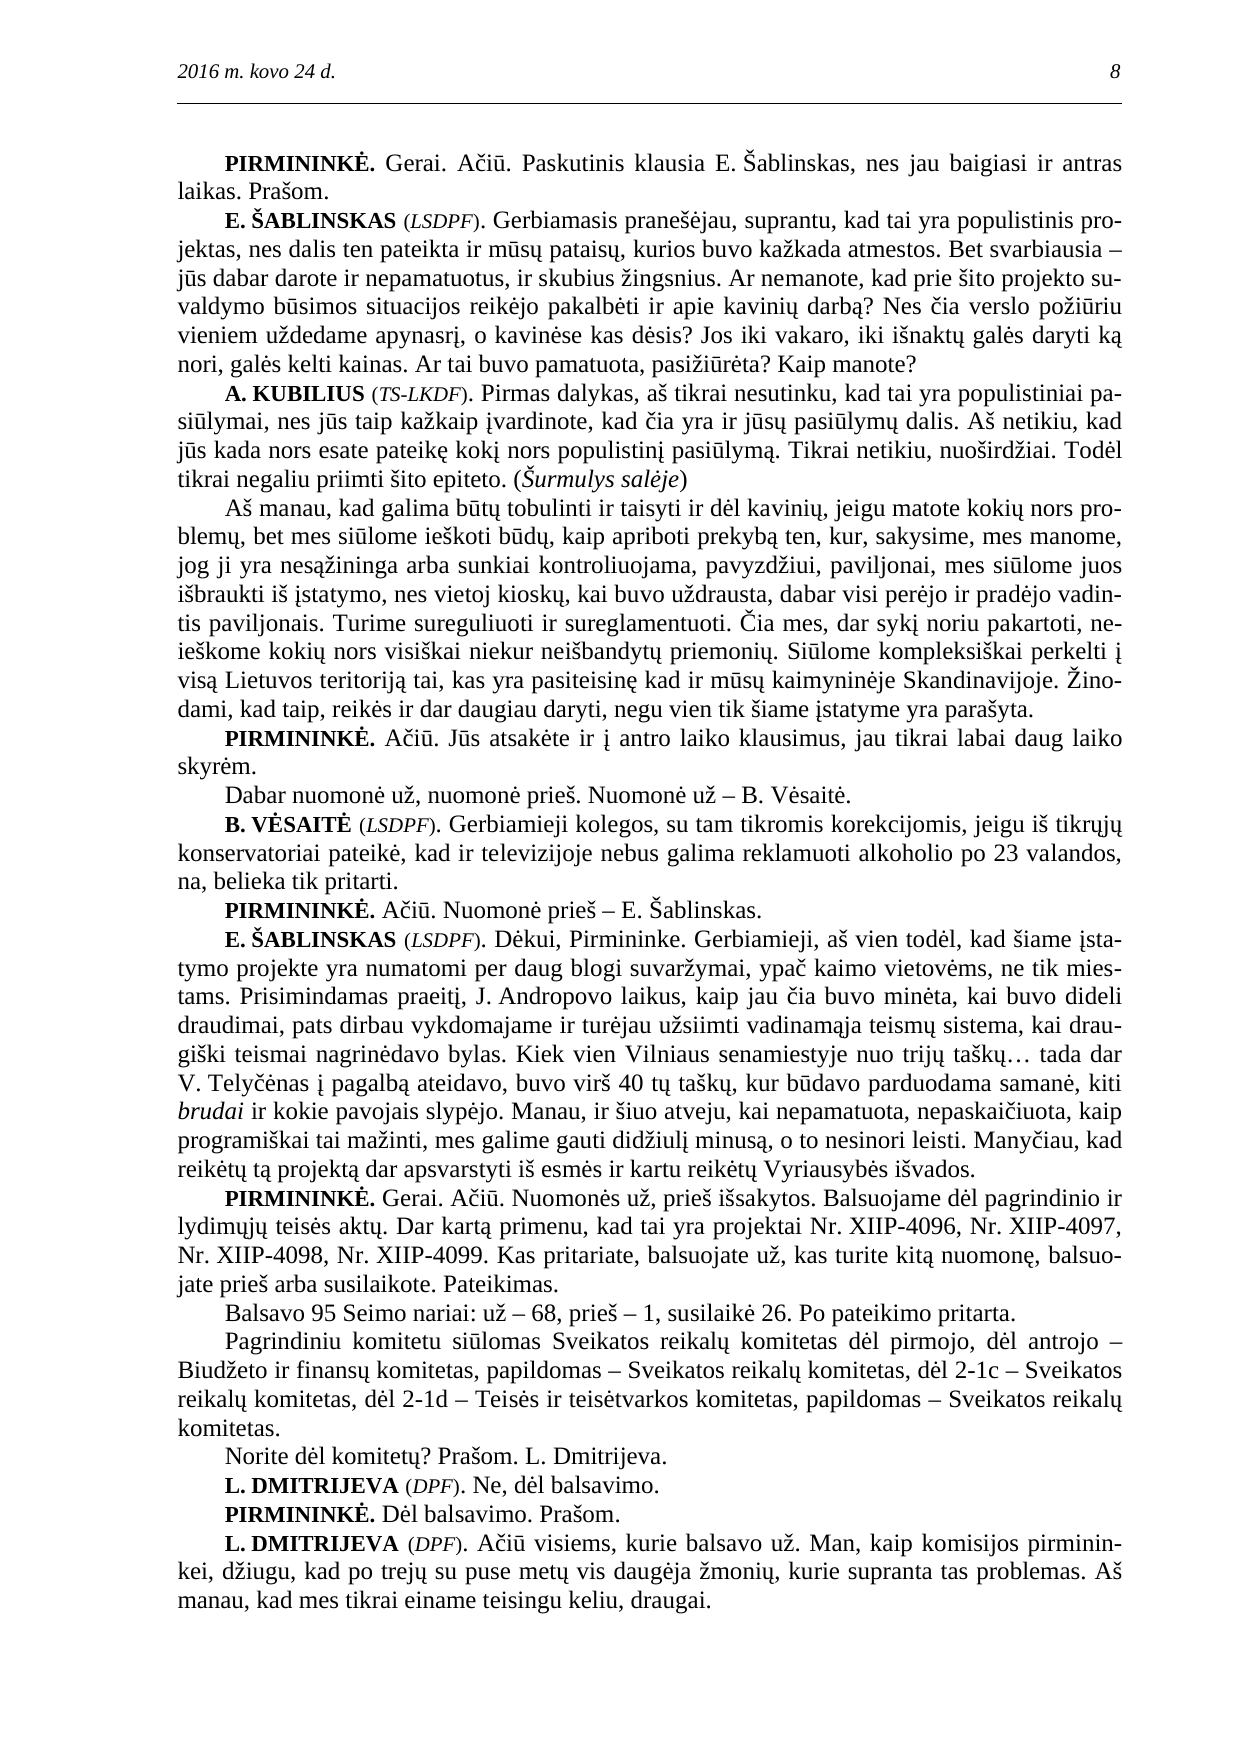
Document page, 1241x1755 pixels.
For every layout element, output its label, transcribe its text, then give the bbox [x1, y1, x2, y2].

text PIRMININKĖ. Dėl bal­sa­vi­mo. Pra­šom. [177, 1499, 1122, 1528]
text Aš ma­nau, kad ga­li­ma bū­tų to­bu­lin­ti ir tai­sy­ti ir dėl ka­vi­nių, jei­gu ma­to­te ko­kių nors pro­ble­mų, bet mes siū­lo­me ieš­ko­ti bū­dų, kaip ap­ri­bo­ti pre­ky­bą ten, kur, sa­ky­si­me, mes ma­no­me, jog ji yra ne­są­ži­nin­ga ar­ba sun­kiai kon­tro­liuo­ja­ma, pa­vyz­džiui, pa­vil­jo­nai, mes siū­lo­me juos iš­brauk­ti iš įsta­ty­mo, nes vie­toj kios­kų, kai bu­vo už­draus­ta, da­bar vi­si per­ėjo ir pra­dė­jo va­din­tis pa­vil­jo­nais. Tu­ri­me su­re­gu­liuo­ti ir su­reg­la­men­tuo­ti. Čia mes, dar sy­kį no­riu pa­kar­to­ti, ne­ieš­ko­me ko­kių nors vi­siš­kai nie­kur ne­iš­ban­dy­tų prie­mo­nių. Siū­lo­me kom­plek­siš­kai per­kel­ti į vi­są Lie­tu­vos te­ri­to­ri­ją tai, kas yra pa­si­tei­si­nę kad ir mū­sų kai­my­ni­nė­je Skan­di­na­vi­jo­je. Ži­no­da­mi, kad taip, rei­kės ir dar dau­giau da­ry­ti, ne­gu vien tik šia­me įsta­ty­me yra pa­ra­šy­ta. [177, 493, 1122, 723]
text Pa­grin­di­niu ko­mi­te­tu siū­lo­mas Svei­ka­tos rei­ka­lų ko­mi­te­tas dėl pir­mo­jo, dėl ant­ro­jo – Biu­dže­to ir fi­nan­sų ko­mi­te­tas, pa­pil­do­mas – Svei­ka­tos rei­ka­lų ko­mi­te­tas, dėl 2-1c – Svei­ka­tos rei­ka­lų ko­mi­te­tas, dėl 2-1d – Tei­sės ir tei­sėt­var­kos ko­mi­te­tas, pa­pil­do­mas – Svei­ka­tos rei­ka­lų ko­mi­te­tas. [177, 1326, 1122, 1441]
text Da­bar nuo­mo­nė už, nuo­mo­nė prieš. Nuo­mo­nė už – B. Vė­sai­tė. [177, 780, 1122, 809]
text E. ŠABLINSKAS (LSDPF). Dė­kui, Pir­mi­nin­ke. Ger­bia­mie­ji, aš vien to­dėl, kad šia­me įsta­ty­mo pro­jek­te yra nu­ma­to­mi per daug blo­gi su­var­žy­mai, ypač kai­mo vie­to­vėms, ne tik mies­tams. Pri­si­min­da­mas pra­ei­tį, J. An­dro­po­vo lai­kus, kaip jau čia bu­vo mi­nė­ta, kai bu­vo di­de­li drau­di­mai, pats dir­bau vyk­do­ma­ja­me ir tu­rė­jau už­si­im­ti va­di­na­mą­ja teis­mų sis­te­ma, kai drau­giš­ki teis­mai nag­ri­nė­da­vo by­las. Kiek vien Vil­niaus se­na­mies­ty­je nuo tri­jų taš­kų… ta­da dar V. Te­ly­čė­nas į pa­gal­bą at­ei­da­vo, bu­vo virš 40 tų taš­kų, kur bū­da­vo par­duo­da­ma sa­ma­nė, ki­ti bru­dai ir ko­kie pa­vo­jais sly­pė­jo. Ma­nau, ir šiuo at­ve­ju, kai ne­pa­ma­tuo­ta, ne­pa­skai­čiuo­ta, kaip pro­gra­miš­kai tai ma­žin­ti, mes ga­li­me gau­ti di­džiu­lį mi­nu­są, o to ne­si­no­ri leis­ti. Ma­ny­čiau, kad rei­kė­tų tą pro­jek­tą dar ap­svars­ty­ti iš es­mės ir kar­tu rei­kė­tų Vy­riau­sy­bės iš­va­dos. [177, 924, 1122, 1183]
text Bal­sa­vo 95 Sei­mo na­riai: už – 68, prieš – 1, su­si­lai­kė 26. Po pa­tei­ki­mo pri­tar­ta. [177, 1298, 1122, 1326]
text L. DMITRIJEVA (DPF). Ačiū vi­siems, ku­rie bal­sa­vo už. Man, kaip ko­mi­si­jos pir­mi­nin­kei, džiu­gu, kad po tre­jų su pu­se me­tų vis dau­gė­ja žmo­nių, ku­rie su­pran­ta tas pro­ble­mas. Aš ma­nau, kad mes tik­rai ei­na­me tei­sin­gu ke­liu, drau­gai. [177, 1528, 1122, 1614]
text PIRMININKĖ. Ačiū. Jūs at­sa­kė­te ir į an­tro lai­ko klau­si­mus, jau tik­rai la­bai daug lai­ko sky­rėm. [177, 723, 1122, 780]
text PIRMININKĖ. Ge­rai. Ačiū. Pas­ku­ti­nis klau­sia E. Šab­lins­kas, nes jau bai­gia­si ir ant­ras lai­kas. Pra­šom. [177, 148, 1122, 205]
text PIRMININKĖ. Ge­rai. Ačiū. Nuo­mo­nės už, prieš iš­sa­ky­tos. Bal­suo­ja­me dėl pa­grin­di­nio ir ly­di­mų­jų tei­sės ak­tų. Dar kar­tą pri­me­nu, kad tai yra pro­jek­tai Nr. XIIP-4096, Nr. XIIP-4097, Nr. XIIP-4098, Nr. XIIP-4099. Kas pri­ta­ria­te, bal­suo­ja­te už, kas tu­ri­te ki­tą nuo­mo­nę, bal­suo­ja­te prieš ar­ba su­si­lai­ko­te. Pa­tei­ki­mas. [177, 1183, 1122, 1298]
text L. DMITRIJEVA (DPF). Ne, dėl bal­sa­vi­mo. [177, 1470, 1122, 1499]
text A. KUBILIUS (TS-LKDF). Pir­mas da­ly­kas, aš tik­rai ne­su­tin­ku, kad tai yra po­pu­lis­ti­niai pa­siū­ly­mai, nes jūs taip kaž­kaip įvar­di­no­te, kad čia yra ir jū­sų pa­siū­ly­mų da­lis. Aš ne­ti­kiu, kad jūs ka­da nors esa­te pa­tei­kę ko­kį nors po­pu­lis­ti­nį pa­siū­ly­mą. Tik­rai ne­ti­kiu, nuo­šir­džiai. To­dėl tik­rai ne­ga­liu pri­im­ti ši­to epi­te­to. (Šur­mu­lys sa­lė­je) [177, 378, 1122, 493]
text E. ŠABLINSKAS (LSDPF). Ger­bia­ma­sis pra­ne­šė­jau, su­pran­tu, kad tai yra po­pu­lis­ti­nis pro­jek­tas, nes da­lis ten pa­teik­ta ir mū­sų pa­tai­sų, ku­rios bu­vo kaž­ka­da at­mes­tos. Bet svar­biau­sia – jūs da­bar da­ro­te ir ne­pa­ma­tuo­tus, ir sku­bius žings­nius. Ar ne­ma­no­te, kad prie ši­to pro­jek­to su­val­dy­mo bū­si­mos si­tu­a­ci­jos rei­kė­jo pa­kal­bė­ti ir apie ka­vi­nių dar­bą? Nes čia ver­slo po­žiū­riu vie­niem už­de­da­me apy­nas­rį, o ka­vi­nė­se kas dė­sis? Jos iki va­ka­ro, iki iš­nak­tų ga­lės da­ry­ti ką no­ri, ga­lės kel­ti kai­nas. Ar tai bu­vo pa­ma­tuo­ta, pa­si­žiū­rė­ta? Kaip ma­no­te? [177, 205, 1122, 378]
text B. VĖSAITĖ (LSDPF). Ger­bia­mie­ji ko­le­gos, su tam tik­ro­mis ko­rek­ci­jo­mis, jei­gu iš tik­rų­jų kon­ser­va­to­riai pa­tei­kė, kad ir te­le­vi­zi­jo­je ne­bus ga­li­ma re­kla­muo­ti al­ko­ho­lio po 23 va­lan­dos, na, be­lie­ka tik pri­tar­ti. [177, 809, 1122, 895]
text No­ri­te dėl ko­mi­te­tų? Pra­šom. L. Dmit­ri­je­va. [177, 1441, 1122, 1470]
text PIRMININKĖ. Ačiū. Nuo­mo­nė prieš – E. Šab­lins­kas. [177, 895, 1122, 924]
